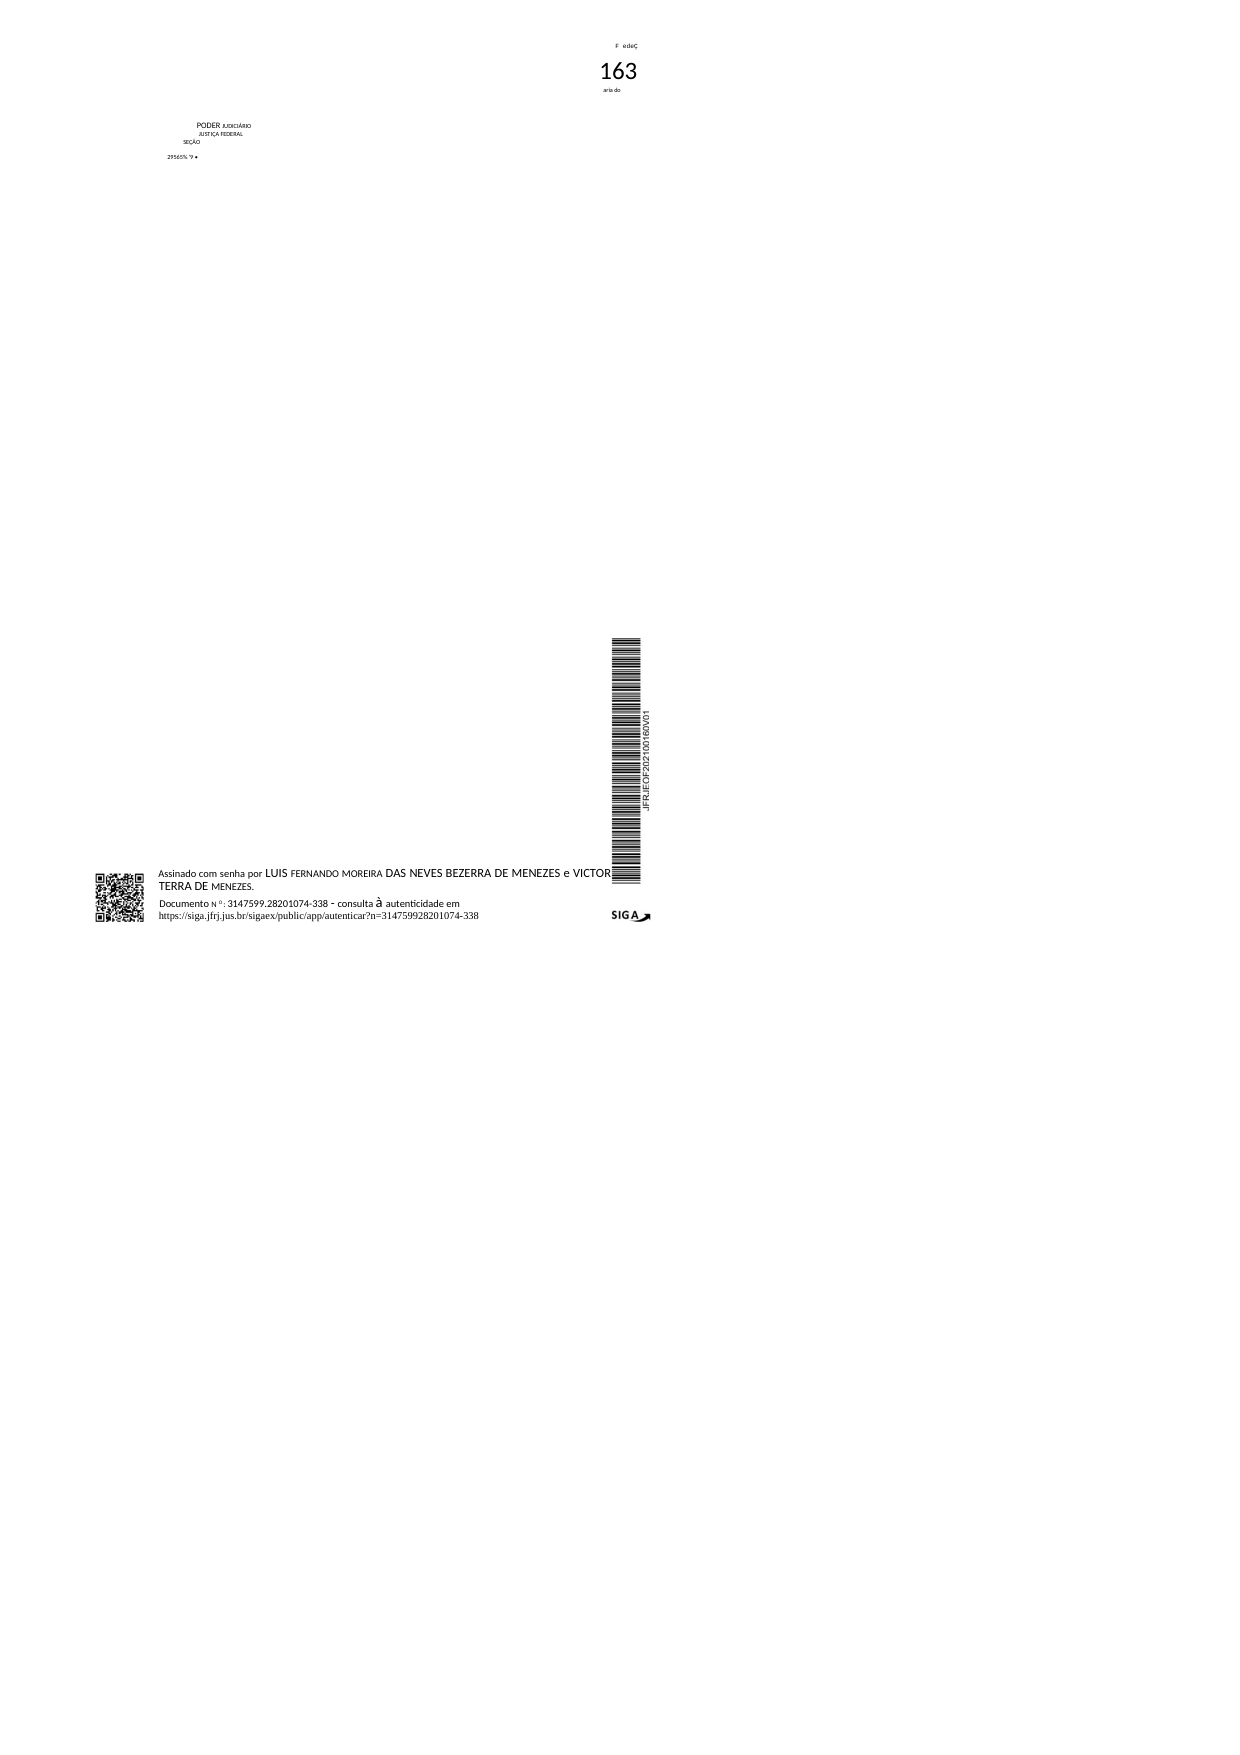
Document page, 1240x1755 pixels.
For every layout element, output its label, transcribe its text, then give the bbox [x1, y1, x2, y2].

text 29565% '9 • [167, 153, 1089, 161]
